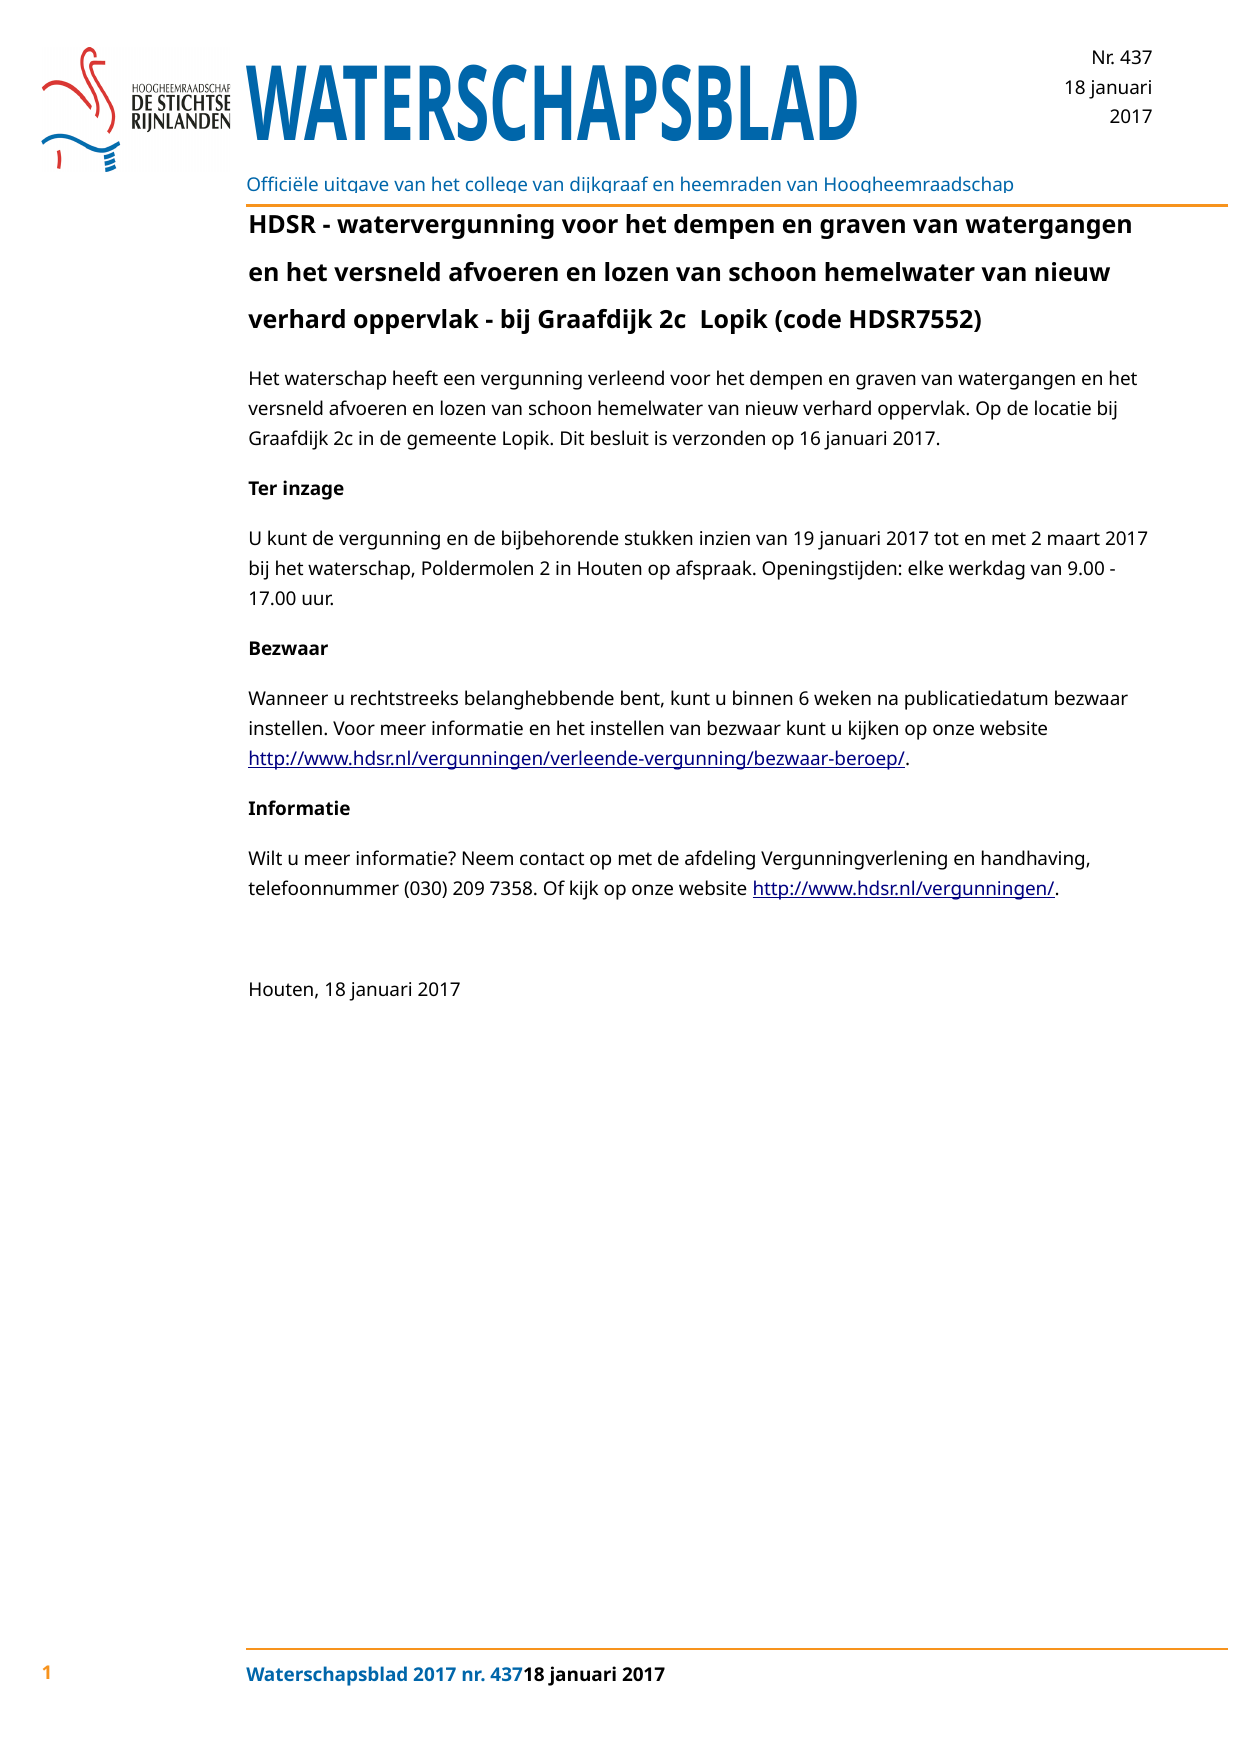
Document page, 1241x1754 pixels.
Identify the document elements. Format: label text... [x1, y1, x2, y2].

text Ter inzage [248, 475, 1152, 501]
text Wilt u meer informatie? Neem contact op met de afdeling Vergunningverlening en handhaving, telefoonnummer (030) 209 7358. Of kijk op onze website http://www.hdsr.nl/vergunningen/. [248, 846, 1152, 901]
text Informatie [248, 795, 1152, 821]
picture [41, 47, 231, 172]
text U kunt de vergunning en de bijbehorende stukken inzien van 19 januari 2017 tot en met 2 maart 2017 bij het waterschap, Poldermolen 2 in Houten op afspraak. Openingstijden: elke werkdag van 9.00 - 17.00 uur. [248, 526, 1152, 610]
text Houten, 18 januari 2017 [248, 976, 1152, 1002]
text Het waterschap heeft een vergunning verleend voor het dempen en graven van watergangen en het versneld afvoeren en lozen van schoon hemelwater van nieuw verhard oppervlak. Op de locatie bij Graafdijk 2c in de gemeente Lopik. Dit besluit is verzonden op 16 januari 2017. [248, 366, 1152, 450]
text HDSR - watervergunning voor het dempen en graven van watergangen en het versneld afvoeren en lozen van schoon hemelwater van nieuw verhard oppervlak - bij Graafdijk 2c Lopik (code HDSR7552) [248, 207, 1152, 336]
text Bezwaar [248, 635, 1152, 661]
text Wanneer u rechtstreeks belanghebbende bent, kunt u binnen 6 weken na publicatiedatum bezwaar instellen. Voor meer informatie en het instellen van bezwaar kunt u kijken op onze website http://www.hdsr.nl/vergunningen/verleende-vergunning/bezwaar-beroep/. [248, 686, 1152, 770]
